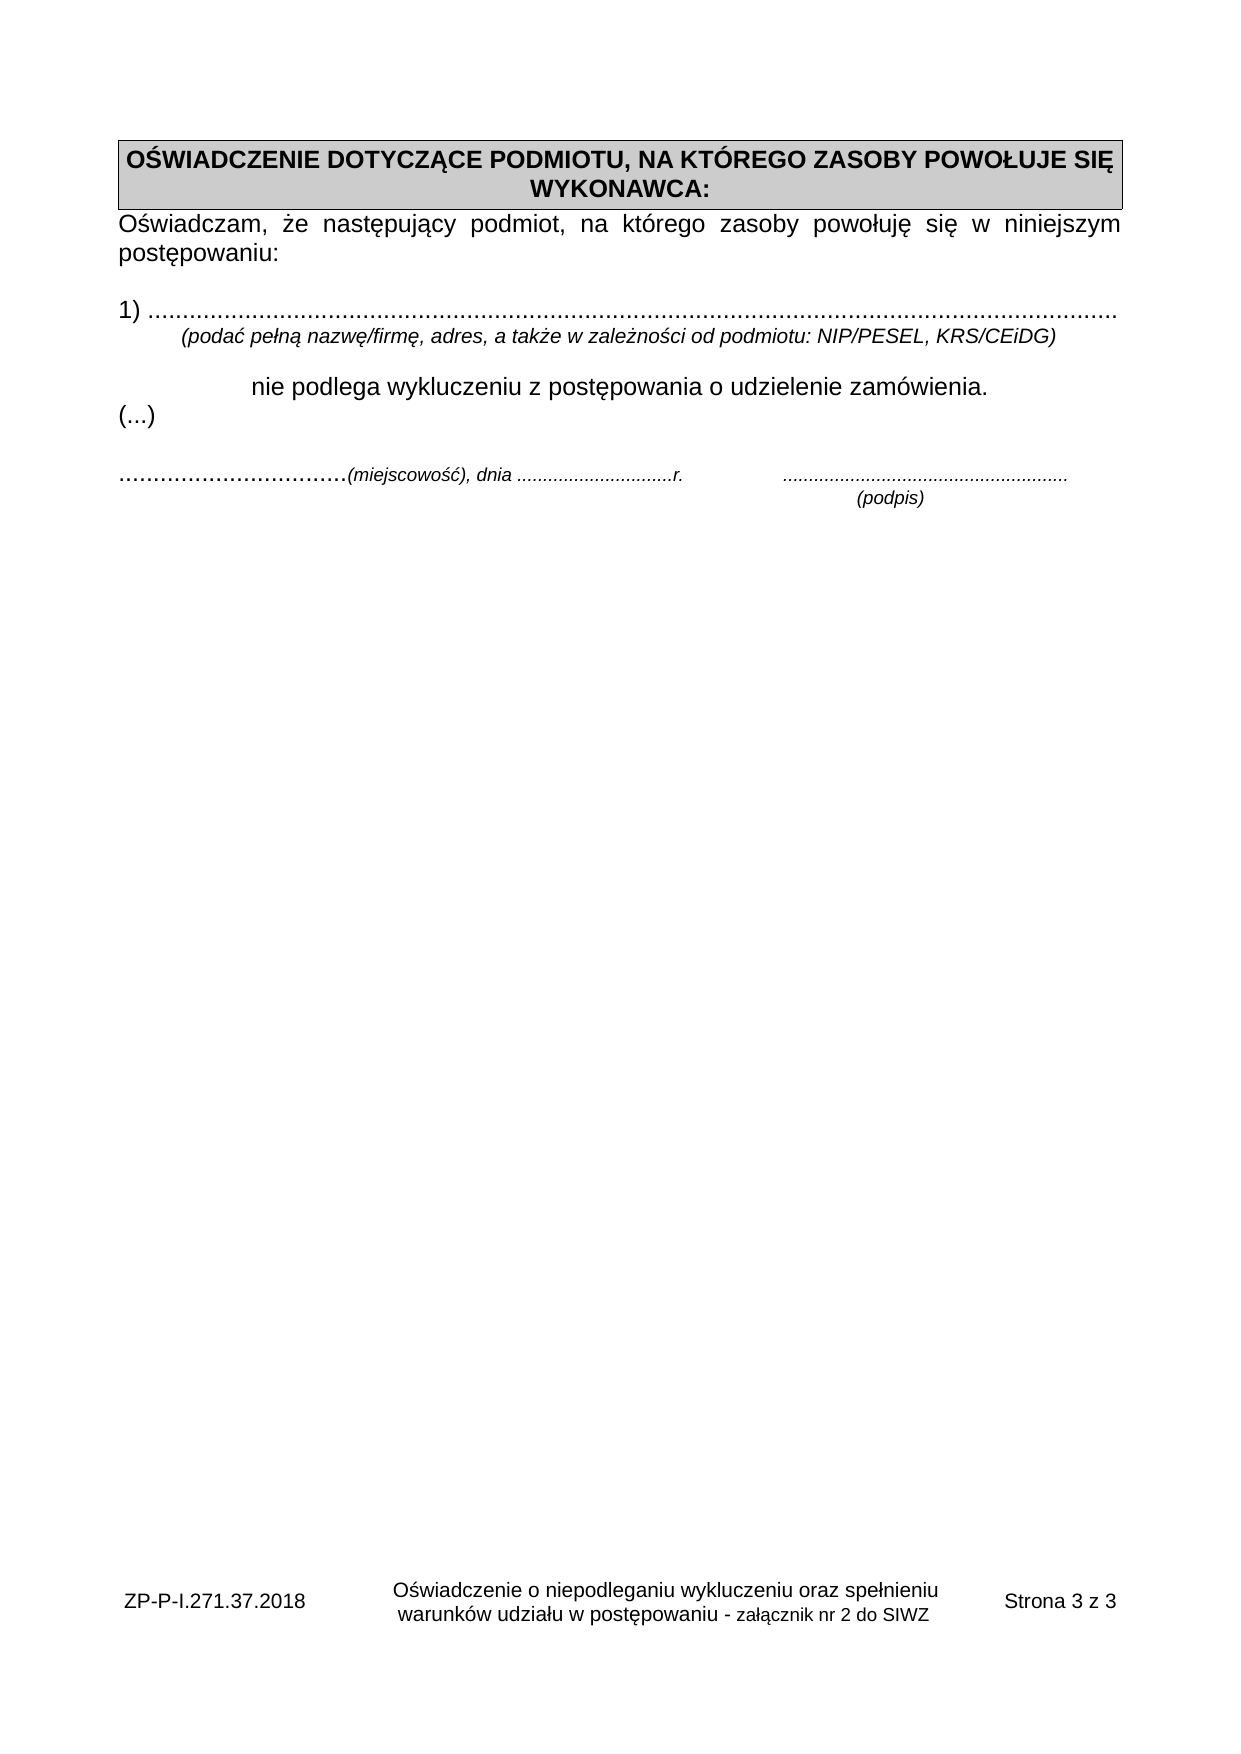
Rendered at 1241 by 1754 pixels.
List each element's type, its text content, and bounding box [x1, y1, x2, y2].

text nie podlega wykluczeniu z postępowania o udzielenie zamówienia. [118, 372, 1122, 401]
text (podpis) [118, 487, 1122, 508]
table_header OŚWIADCZENIE DOTYCZĄCE PODMIOTU, NA KTÓREGO ZASOBY POWOŁUJE SIĘ WYKONAWCA: [119, 141, 1122, 209]
text (...) [118, 401, 1122, 429]
text .................................(miejscowość), dnia ..............................r. ....................................................... [118, 458, 1122, 487]
text Oświadczam, że następujący podmiot, na którego zasoby powołuję się w niniejszym postępowaniu: [118, 210, 1122, 266]
text (podać pełną nazwę/firmę, adres, a także w zależności od podmiotu: NIP/PESEL, KRS/CEiDG) [118, 324, 1122, 348]
text 1) ............................................................................................................................................ [118, 295, 1122, 324]
